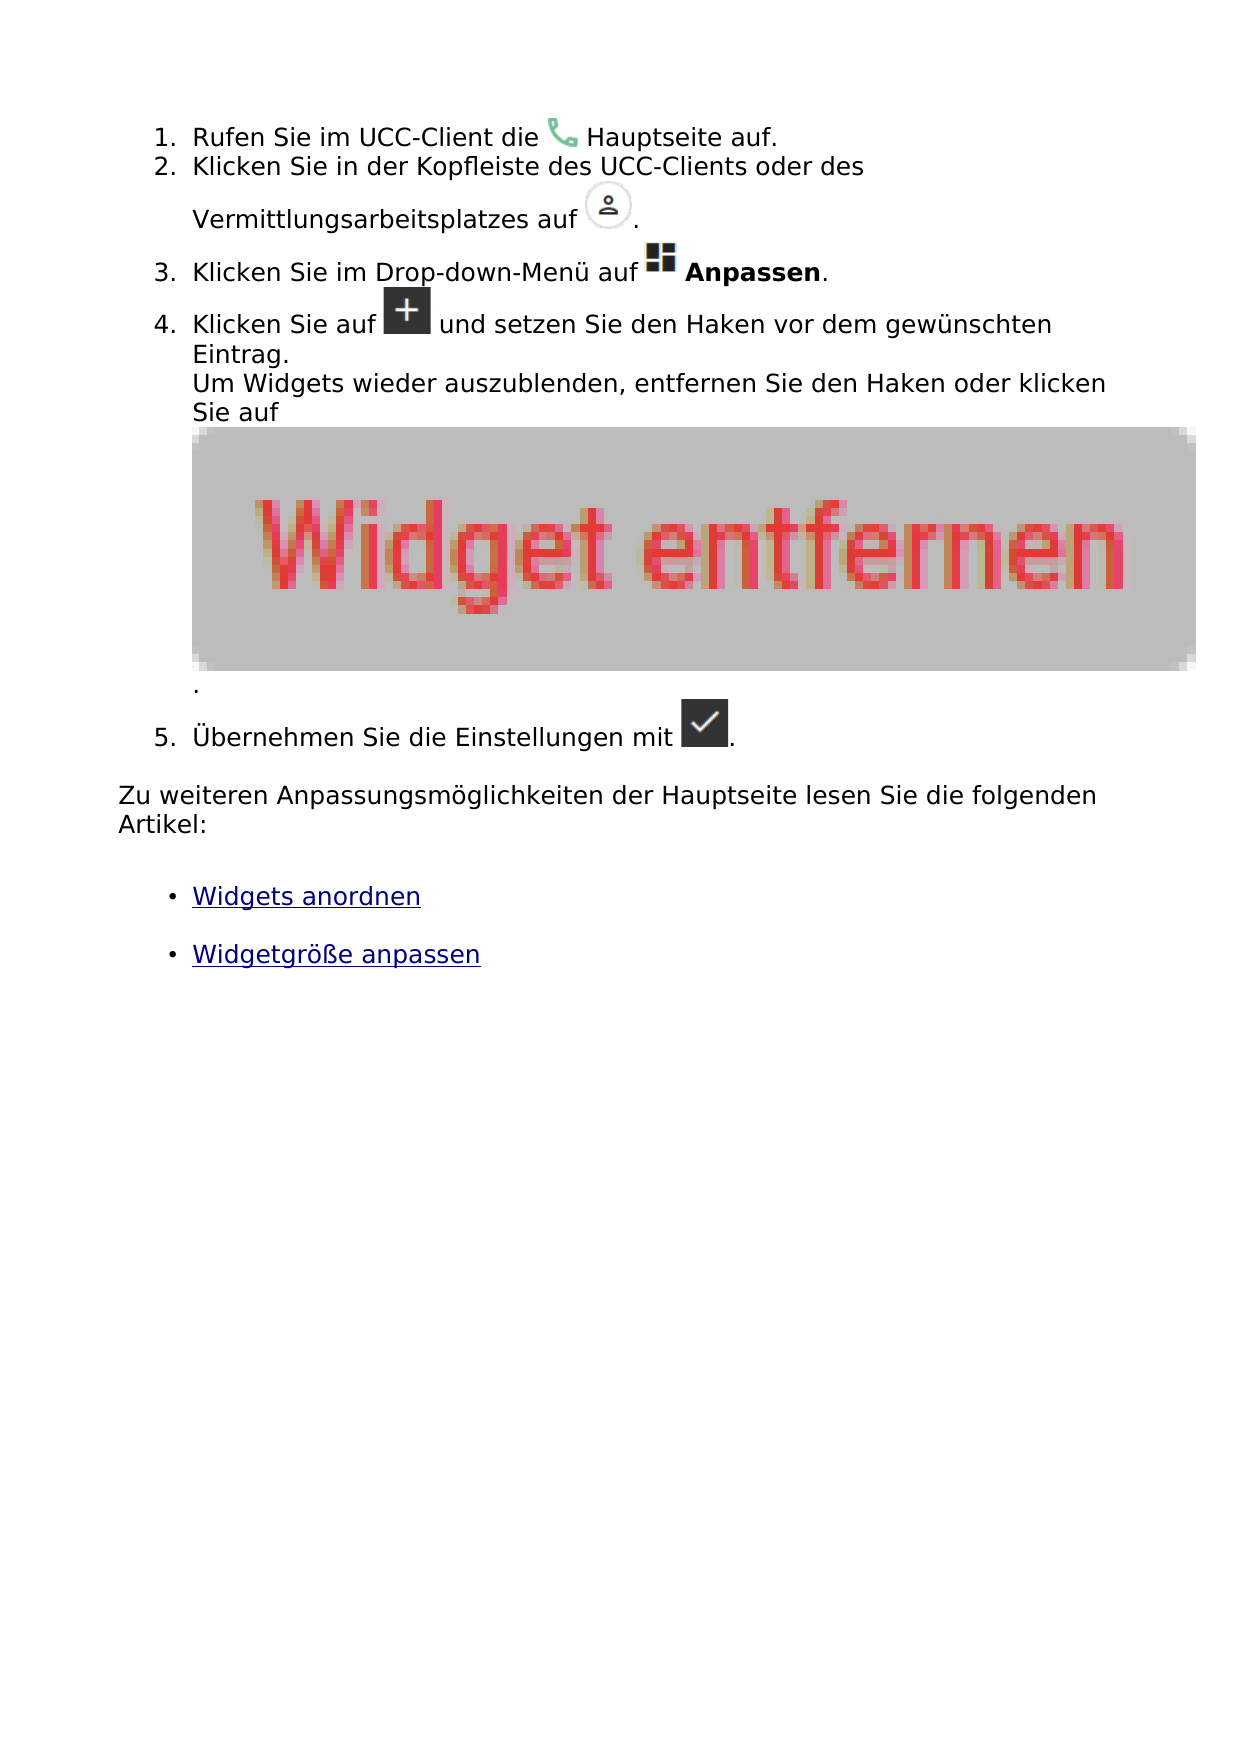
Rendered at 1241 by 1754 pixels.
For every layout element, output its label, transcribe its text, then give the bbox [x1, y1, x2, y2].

list Rufen Sie im UCC-Client dieHauptseite auf. [177, 118, 1122, 152]
list Übernehmen Sie die Einstellungen mit . [177, 699, 1122, 752]
picture [539, 118, 587, 147]
picture [681, 699, 729, 747]
picture [383, 287, 431, 334]
text Zu weiteren Anpassungsmöglichkeiten der Hauptseite lesen Sie die folgenden Artikel: [118, 782, 1122, 840]
picture [637, 234, 685, 281]
list Klicken Sie im Drop-down-Menü aufAnpassen. [177, 234, 1122, 287]
list Klicken Sie in der Kopfleiste des UCC-Clients oder des Vermittlungsarbeitsplatzes auf . [177, 152, 1122, 234]
list Widgets anordnen [177, 882, 1122, 911]
list Klicken Sie auf und setzen Sie den Haken vor dem gewünschten Eintrag. Um Widgets wieder auszublenden, entfernen Sie den Haken oder klicken Sie auf . [177, 287, 1122, 699]
picture [585, 181, 632, 229]
picture [192, 427, 1196, 671]
list Widgetgröße anpassen [177, 941, 1122, 970]
